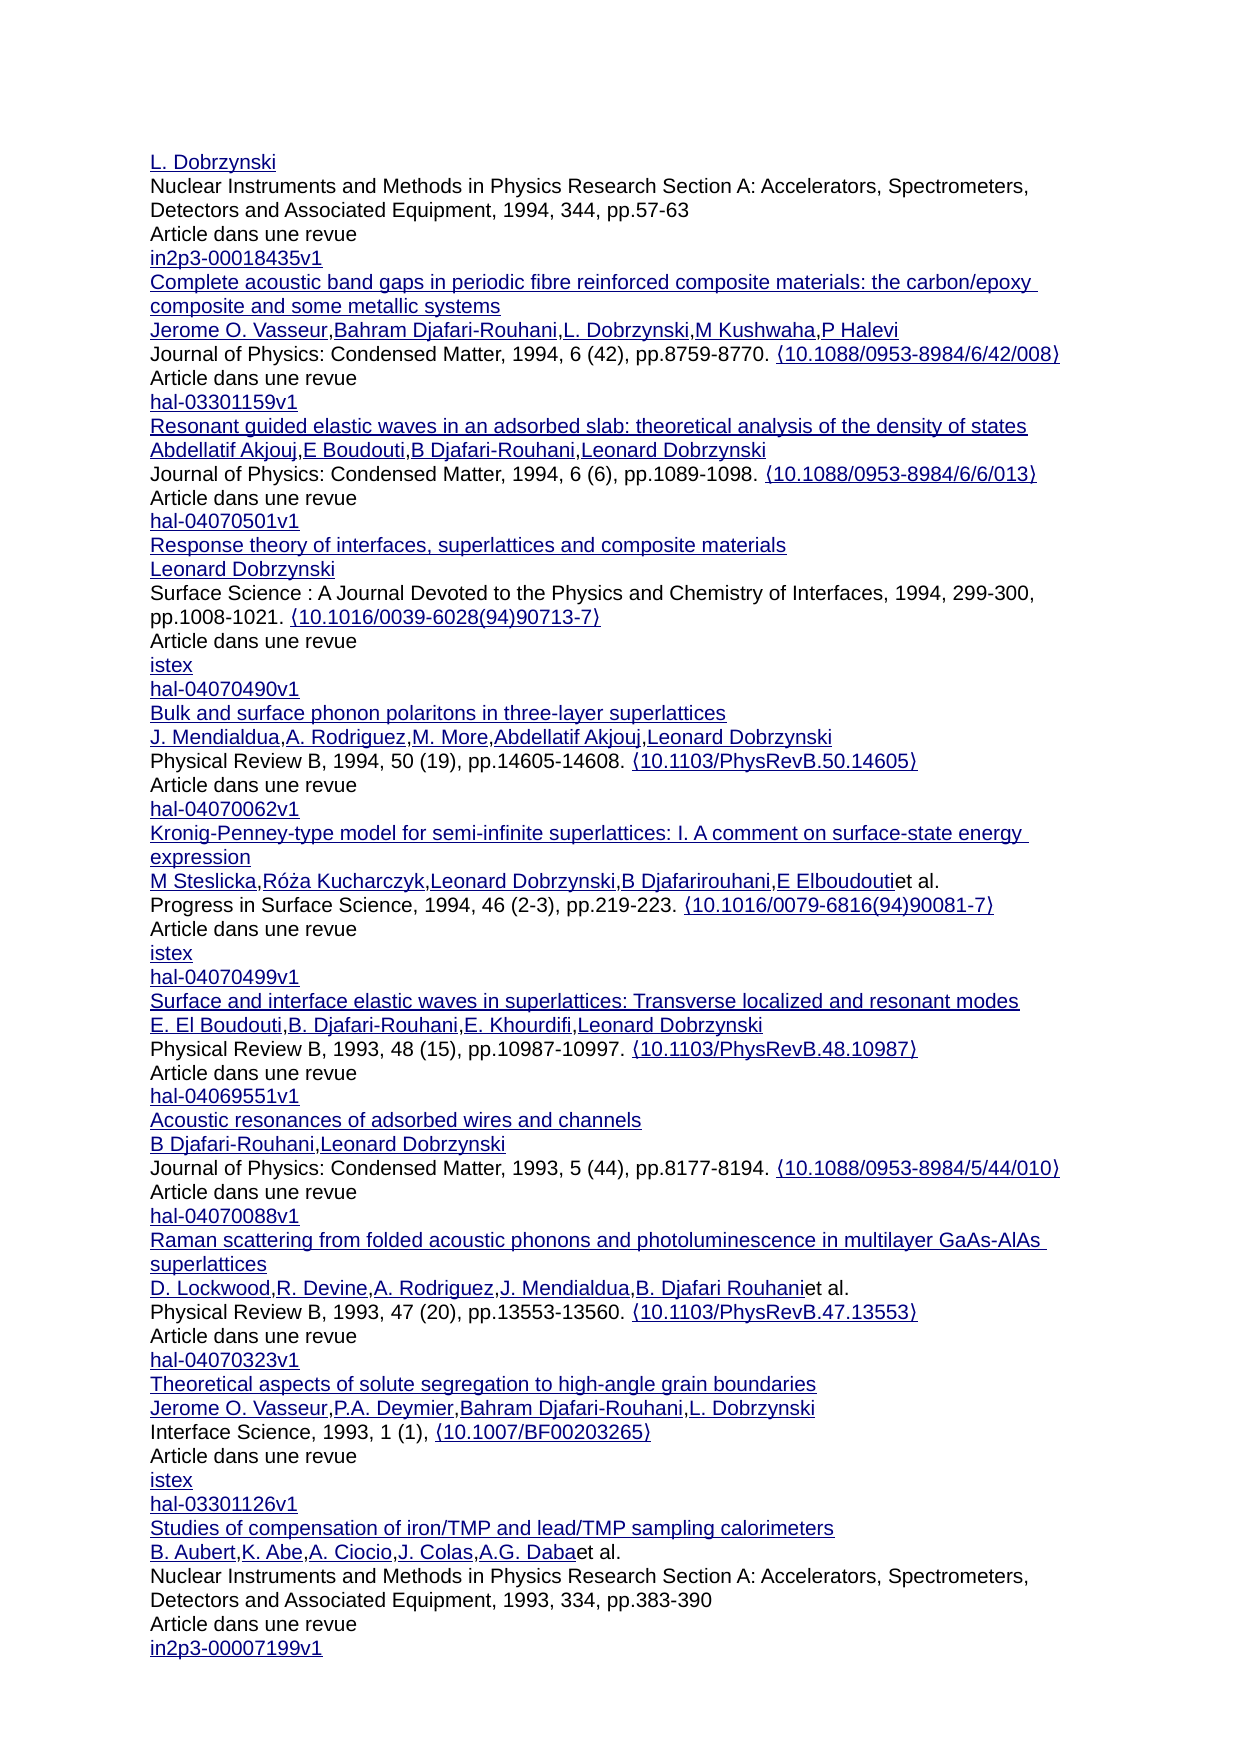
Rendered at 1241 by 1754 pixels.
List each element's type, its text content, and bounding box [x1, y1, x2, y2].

table_cell Kronig-Penney-type model for semi-infinite superlattices: I. A comment on surface-state energy expression M Steslicka,Róża Kucharczyk,Leonard Dobrzynski,B Djafarirouhani,E Elboudoutiet al. Progress in Surface Science, 1994, 46 (2-3), pp.219-223. ⟨10.1016/0079-6816(94)90081-7⟩ Article dans une revue istex hal-04070499v1 [150, 821, 1090, 988]
table_cell Bulk and surface phonon polaritons in three-layer superlattices J. Mendialdua,A. Rodriguez,M. More,Abdellatif Akjouj,Leonard Dobrzynski Physical Review B, 1994, 50 (19), pp.14605-14608. ⟨10.1103/PhysRevB.50.14605⟩ Article dans une revue hal-04070062v1 [150, 701, 1090, 821]
table_cell Response theory of interfaces, superlattices and composite materials Leonard Dobrzynski Surface Science : A Journal Devoted to the Physics and Chemistry of Interfaces, 1994, 299-300, pp.1008-1021. ⟨10.1016/0039-6028(94)90713-7⟩ Article dans une revue istex hal-04070490v1 [150, 533, 1090, 701]
table_cell Acoustic resonances of adsorbed wires and channels B Djafari-Rouhani,Leonard Dobrzynski Journal of Physics: Condensed Matter, 1993, 5 (44), pp.8177-8194. ⟨10.1088/0953-8984/5/44/010⟩ Article dans une revue hal-04070088v1 [150, 1108, 1090, 1228]
table_cell L. Dobrzynski Nuclear Instruments and Methods in Physics Research Section A: Accelerators, Spectrometers, Detectors and Associated Equipment, 1994, 344, pp.57-63 Article dans une revue in2p3-00018435v1 [150, 150, 1090, 270]
table_cell Theoretical aspects of solute segregation to high-angle grain boundaries Jerome O. Vasseur,P.A. Deymier,Bahram Djafari-Rouhani,L. Dobrzynski Interface Science, 1993, 1 (1), ⟨10.1007/BF00203265⟩ Article dans une revue istex hal-03301126v1 [150, 1372, 1090, 1516]
table_cell Complete acoustic band gaps in periodic fibre reinforced composite materials: the carbon/epoxy composite and some metallic systems Jerome O. Vasseur,Bahram Djafari-Rouhani,L. Dobrzynski,M Kushwaha,P Halevi Journal of Physics: Condensed Matter, 1994, 6 (42), pp.8759-8770. ⟨10.1088/0953-8984/6/42/008⟩ Article dans une revue hal-03301159v1 [150, 270, 1090, 413]
table_cell Studies of compensation of iron/TMP and lead/TMP sampling calorimeters B. Aubert,K. Abe,A. Ciocio,J. Colas,A.G. Dabaet al. Nuclear Instruments and Methods in Physics Research Section A: Accelerators, Spectrometers, Detectors and Associated Equipment, 1993, 334, pp.383-390 Article dans une revue in2p3-00007199v1 [150, 1516, 1090, 1659]
table_cell Raman scattering from folded acoustic phonons and photoluminescence in multilayer GaAs-AlAs superlattices D. Lockwood,R. Devine,A. Rodriguez,J. Mendialdua,B. Djafari Rouhaniet al. Physical Review B, 1993, 47 (20), pp.13553-13560. ⟨10.1103/PhysRevB.47.13553⟩ Article dans une revue hal-04070323v1 [150, 1228, 1090, 1372]
table_cell Surface and interface elastic waves in superlattices: Transverse localized and resonant modes E. El Boudouti,B. Djafari-Rouhani,E. Khourdifi,Leonard Dobrzynski Physical Review B, 1993, 48 (15), pp.10987-10997. ⟨10.1103/PhysRevB.48.10987⟩ Article dans une revue hal-04069551v1 [150, 989, 1090, 1108]
table_cell Resonant guided elastic waves in an adsorbed slab: theoretical analysis of the density of states Abdellatif Akjouj,E Boudouti,B Djafari-Rouhani,Leonard Dobrzynski Journal of Physics: Condensed Matter, 1994, 6 (6), pp.1089-1098. ⟨10.1088/0953-8984/6/6/013⟩ Article dans une revue hal-04070501v1 [150, 414, 1090, 533]
